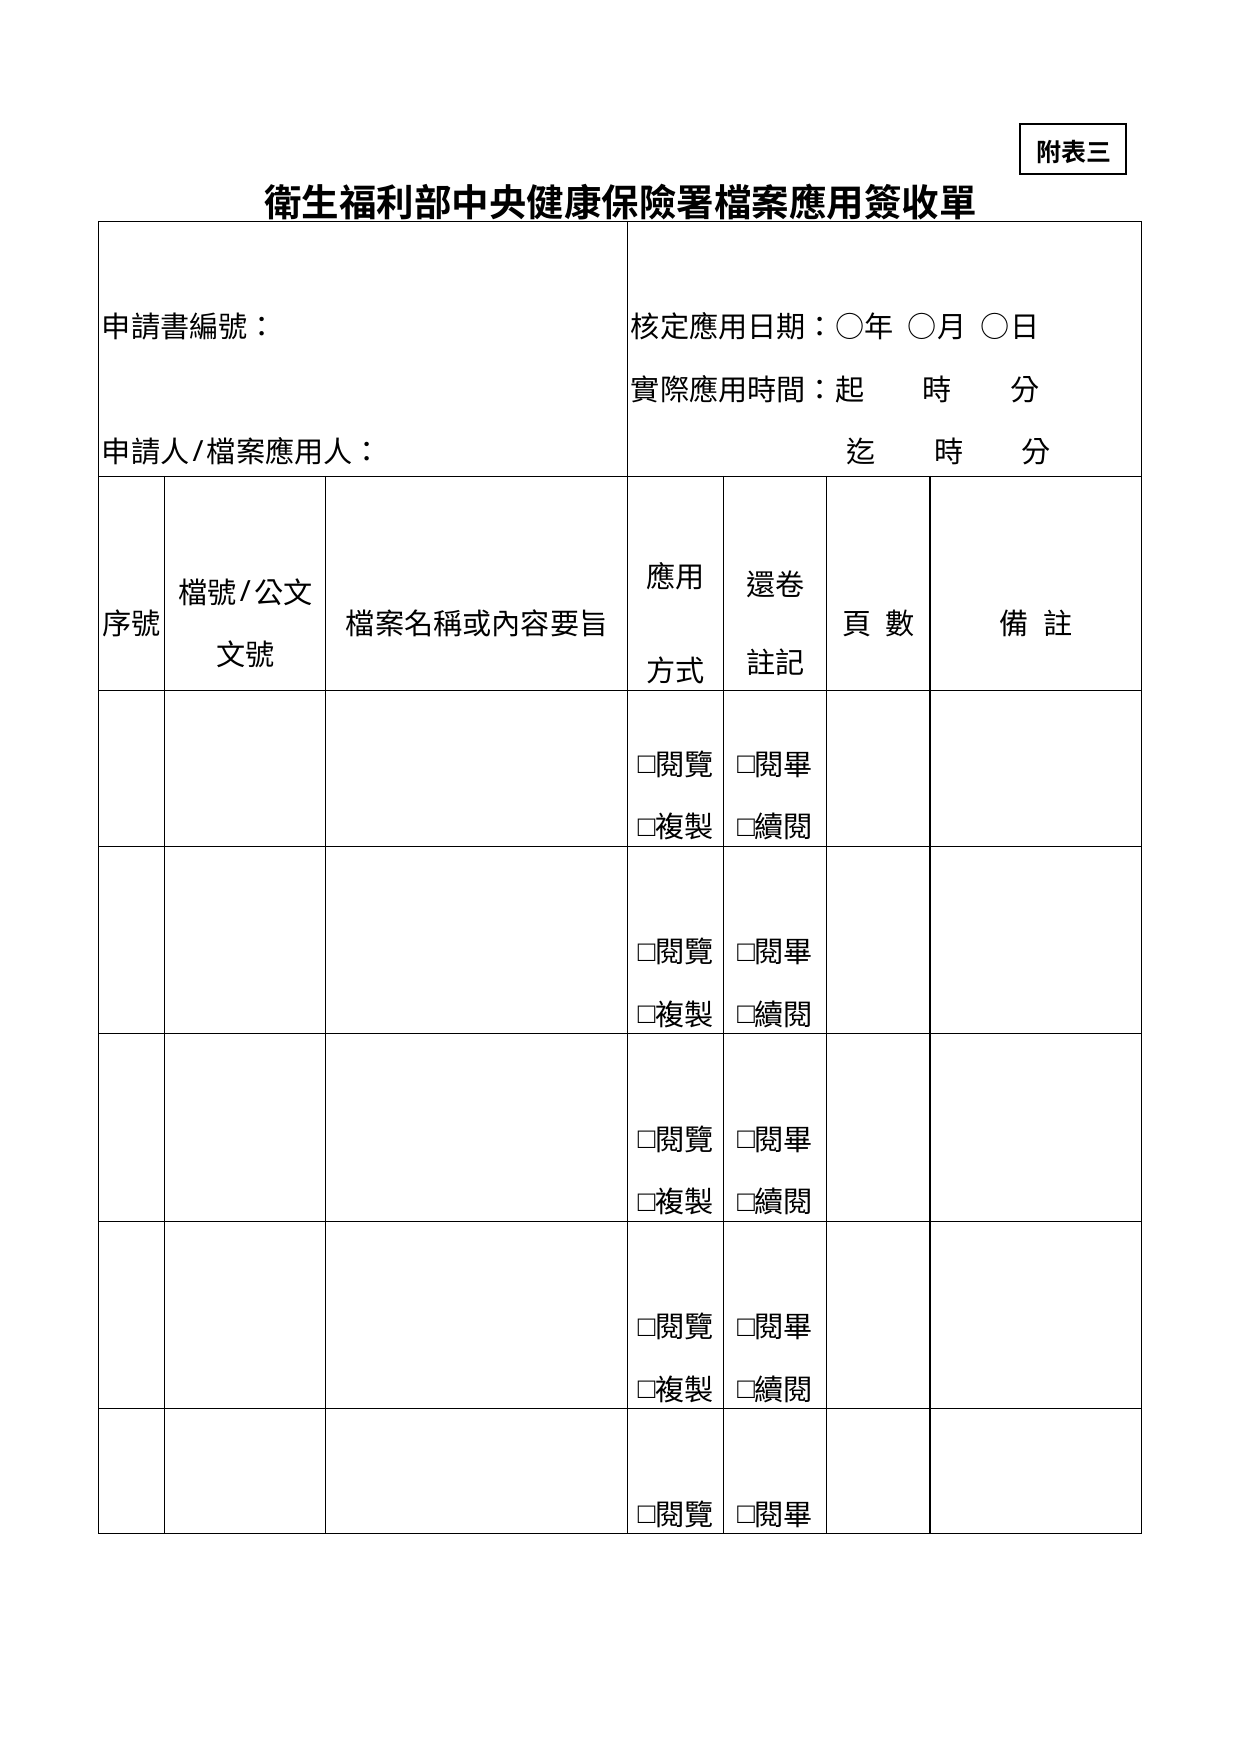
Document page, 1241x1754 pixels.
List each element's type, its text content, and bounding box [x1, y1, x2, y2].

text 附表三 [1036, 132, 1125, 165]
table_cell □閱畢 □續閱 [724, 1034, 826, 1221]
table_cell 序號 [99, 477, 164, 689]
table_cell 還卷 註記 [724, 477, 826, 689]
table_cell □閱畢 □續閱 [724, 691, 826, 846]
table_cell [326, 847, 627, 1033]
table_cell □閱覽 [628, 1409, 723, 1533]
table_cell [931, 1409, 1141, 1533]
table_cell [827, 1034, 929, 1221]
table_cell □閱覽 □複製 [628, 847, 723, 1033]
table_cell [99, 691, 164, 846]
table_cell [326, 1222, 627, 1408]
table_header 申請書編號： 申請人/檔案應用人： [99, 222, 627, 476]
table_cell [827, 1222, 929, 1408]
table_cell [165, 1034, 325, 1221]
table_cell [165, 1222, 325, 1408]
table_cell [99, 1034, 164, 1221]
table_cell □閱畢 □續閱 [724, 1222, 826, 1408]
table_cell [931, 691, 1141, 846]
table_cell 備 註 [931, 477, 1141, 689]
table_cell □閱畢 □續閱 [724, 847, 826, 1033]
table_cell [827, 691, 929, 846]
table_cell 頁 數 [827, 477, 929, 689]
table_cell □閱覽 □複製 [628, 691, 723, 846]
table_cell [827, 847, 929, 1033]
table_cell [326, 1034, 627, 1221]
table_cell [326, 1409, 627, 1533]
table_cell [931, 847, 1141, 1033]
table_cell [931, 1222, 1141, 1408]
table_cell □閱覽 □複製 [628, 1222, 723, 1408]
table_cell [165, 847, 325, 1033]
text 衛生福利部中央健康保險署檔案應用簽收單 [1021, 125, 1125, 173]
table_cell [99, 1222, 164, 1408]
table_cell □閱畢 [724, 1409, 826, 1533]
table_cell [165, 1409, 325, 1533]
table_cell [931, 1034, 1141, 1221]
table_cell [326, 691, 627, 846]
table_cell [827, 1409, 929, 1533]
table_cell 檔案名稱或內容要旨 [326, 477, 627, 689]
table_cell [165, 691, 325, 846]
text 衛生福利部中央健康保險署檔案應用簽收單 [187, 158, 1053, 221]
table_cell □閱覽 □複製 [628, 1034, 723, 1221]
table_cell 檔號/公文文號 [165, 477, 325, 689]
table_header 核定應用日期：○年 ○月 ○日 實際應用時間：起 時 分 迄 時 分 [628, 222, 1141, 476]
table_cell [99, 847, 164, 1033]
table_cell [99, 1409, 164, 1533]
table_cell 應用 方式 [628, 477, 723, 689]
